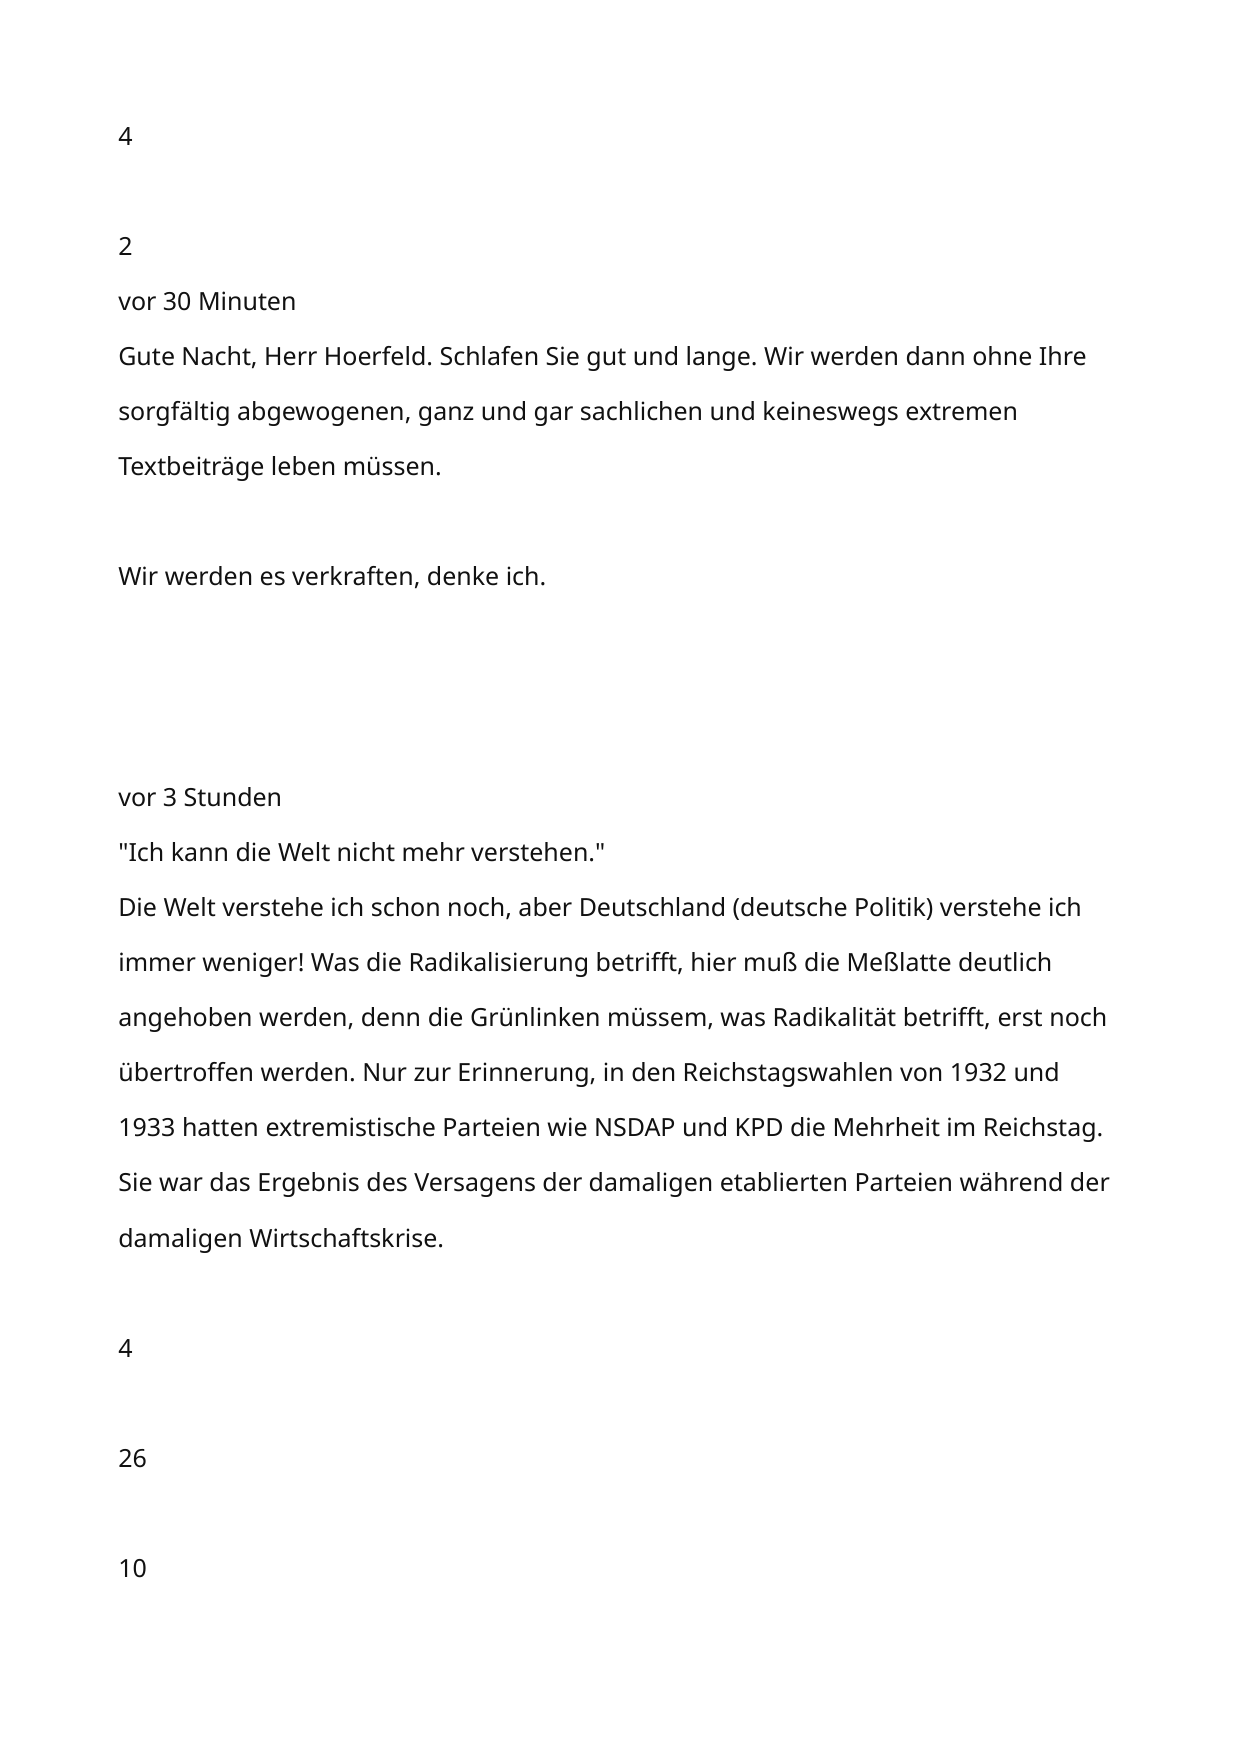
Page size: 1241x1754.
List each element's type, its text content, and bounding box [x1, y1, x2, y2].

text 2 [118, 228, 1122, 262]
text vor 30 Minuten [118, 283, 1122, 317]
text Die Welt verstehe ich schon noch, aber Deutschland (deutsche Politik) verstehe ich immer weniger! Was die Radikalisierung betrifft, hier muß die Meßlatte deutlich angehoben werden, denn die Grünlinken müssem, was Radikalität betrifft, erst noch übertroffen werden. Nur zur Erinnerung, in den Reichstagswahlen von 1932 und 1933 hatten extremistische Parteien wie NSDAP und KPD die Mehrheit im Reichstag. Sie war das Ergebnis des Versagens der damaligen etablierten Parteien während der damaligen Wirtschaftskrise. [118, 889, 1122, 1254]
text Wir werden es verkraften, denke ich. [118, 559, 1122, 593]
text 10 [118, 1551, 1122, 1585]
text 26 [118, 1441, 1122, 1475]
text 4 [118, 1330, 1122, 1364]
text 4 [118, 118, 1122, 152]
text Gute Nacht, Herr Hoerfeld. Schlafen Sie gut und lange. Wir werden dann ohne Ihre sorgfältig abgewogenen, ganz und gar sachlichen und keineswegs extremen Textbeiträge leben müssen. [118, 338, 1122, 483]
text "Ich kann die Welt nicht mehr verstehen." [118, 834, 1122, 868]
text vor 3 Stunden [118, 779, 1122, 813]
